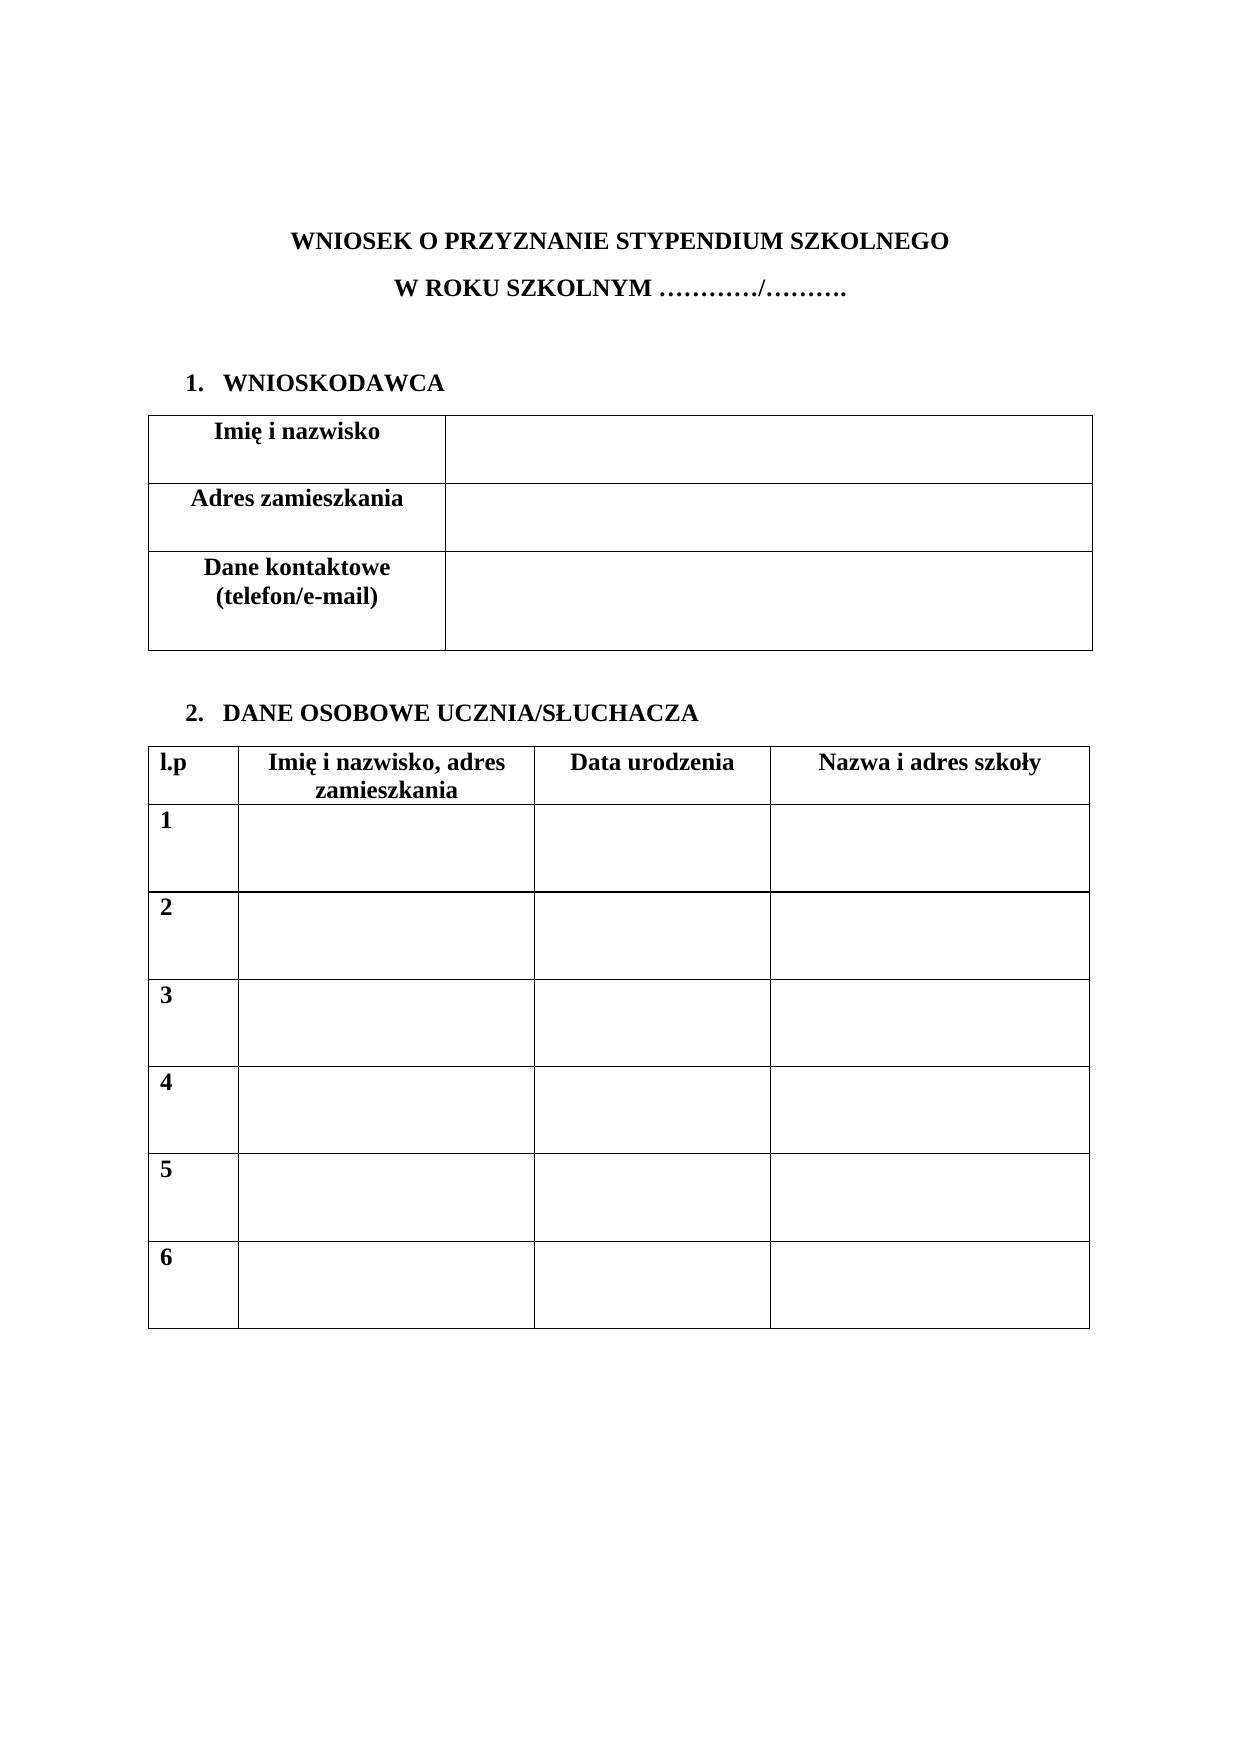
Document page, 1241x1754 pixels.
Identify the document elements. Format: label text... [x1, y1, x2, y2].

table_cell Adres zamieszkania [149, 484, 445, 551]
table_cell [771, 1067, 1089, 1153]
text W ROKU SZKOLNYM …………/………. [148, 273, 1093, 302]
table_cell [535, 805, 770, 891]
table_cell 5 [149, 1154, 238, 1241]
table_cell 1 [149, 805, 238, 891]
table_cell [771, 1154, 1089, 1241]
table_cell [239, 893, 534, 979]
table_header Data urodzenia [535, 747, 770, 804]
table_cell 4 [149, 1067, 238, 1153]
table_cell 6 [149, 1242, 238, 1328]
table_cell [239, 980, 534, 1066]
list DANE OSOBOWE UCZNIA/SŁUCHACZA [185, 698, 1093, 727]
table_cell [771, 980, 1089, 1066]
table_header Imię i nazwisko, adres zamieszkania [239, 747, 534, 804]
table_cell [771, 893, 1089, 979]
table_cell [239, 1154, 534, 1241]
table_cell [239, 1242, 534, 1328]
table_cell 2 [149, 893, 238, 979]
table_cell [446, 552, 1092, 650]
table_header Imię i nazwisko [149, 416, 445, 482]
table_cell [535, 1242, 770, 1328]
table_header [446, 416, 1092, 482]
table_cell 3 [149, 980, 238, 1066]
table_cell [239, 1067, 534, 1153]
table_cell [771, 1242, 1089, 1328]
table_cell [535, 893, 770, 979]
table_cell Dane kontaktowe (telefon/e-mail) [149, 552, 445, 650]
table_cell [535, 1067, 770, 1153]
list WNIOSKODAWCA [185, 368, 1093, 397]
table_header Nazwa i adres szkoły [771, 747, 1089, 804]
table_cell [535, 1154, 770, 1241]
table_cell [446, 484, 1092, 551]
table_header l.p [149, 747, 238, 804]
table_cell [239, 805, 534, 891]
table_cell [535, 980, 770, 1066]
table_cell [771, 805, 1089, 891]
text WNIOSEK O PRZYZNANIE STYPENDIUM SZKOLNEGO [148, 226, 1093, 254]
